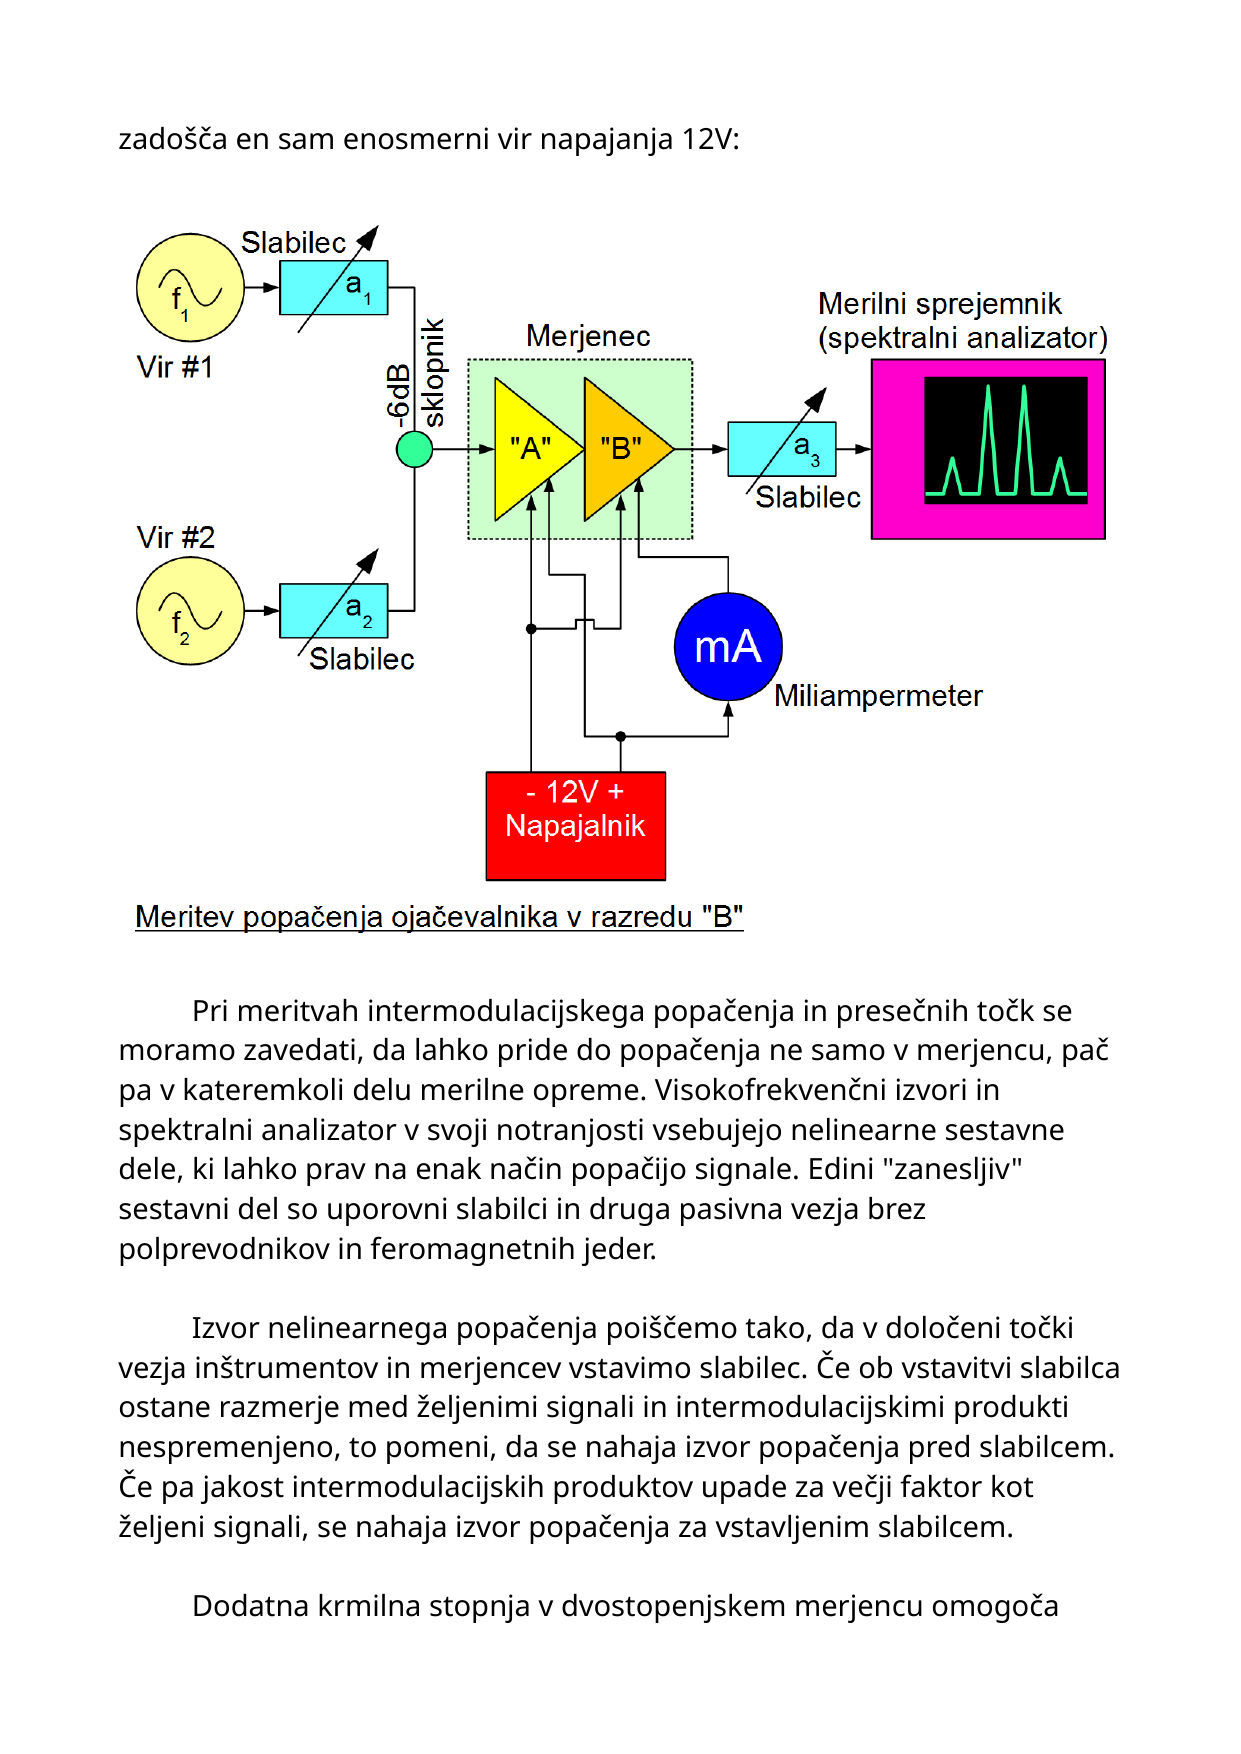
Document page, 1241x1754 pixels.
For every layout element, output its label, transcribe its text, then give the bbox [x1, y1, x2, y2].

picture [118, 197, 1122, 951]
text Izvor nelinearnega popačenja poiščemo tako, da v določeni točki vezja inštrumentov in merjencev vstavimo slabilec. Če ob vstavitvi slabilca ostane razmerje med željenimi signali in intermodulacijskimi produkti nespremenjeno, to pomeni, da se nahaja izvor popačenja pred slabilcem. Če pa jakost intermodulacijskih produktov upade za večji faktor kot željeni signali, se nahaja izvor popačenja za vstavljenim slabilcem. [118, 1307, 1122, 1546]
text zadošča en sam enosmerni vir napajanja 12V: [118, 118, 1122, 158]
text Dodatna krmilna stopnja v dvostopenjskem merjencu omogoča [118, 1585, 1122, 1625]
text Pri meritvah intermodulacijskega popačenja in presečnih točk se moramo zavedati, da lahko pride do popačenja ne samo v merjencu, pač pa v kateremkoli delu merilne opreme. Visokofrekvenčni izvori in spektralni analizator v svoji notranjosti vsebujejo nelinearne sestavne dele, ki lahko prav na enak način popačijo signale. Edini "zanesljiv" sestavni del so uporovni slabilci in druga pasivna vezja brez polprevodnikov in feromagnetnih jeder. [118, 990, 1122, 1268]
